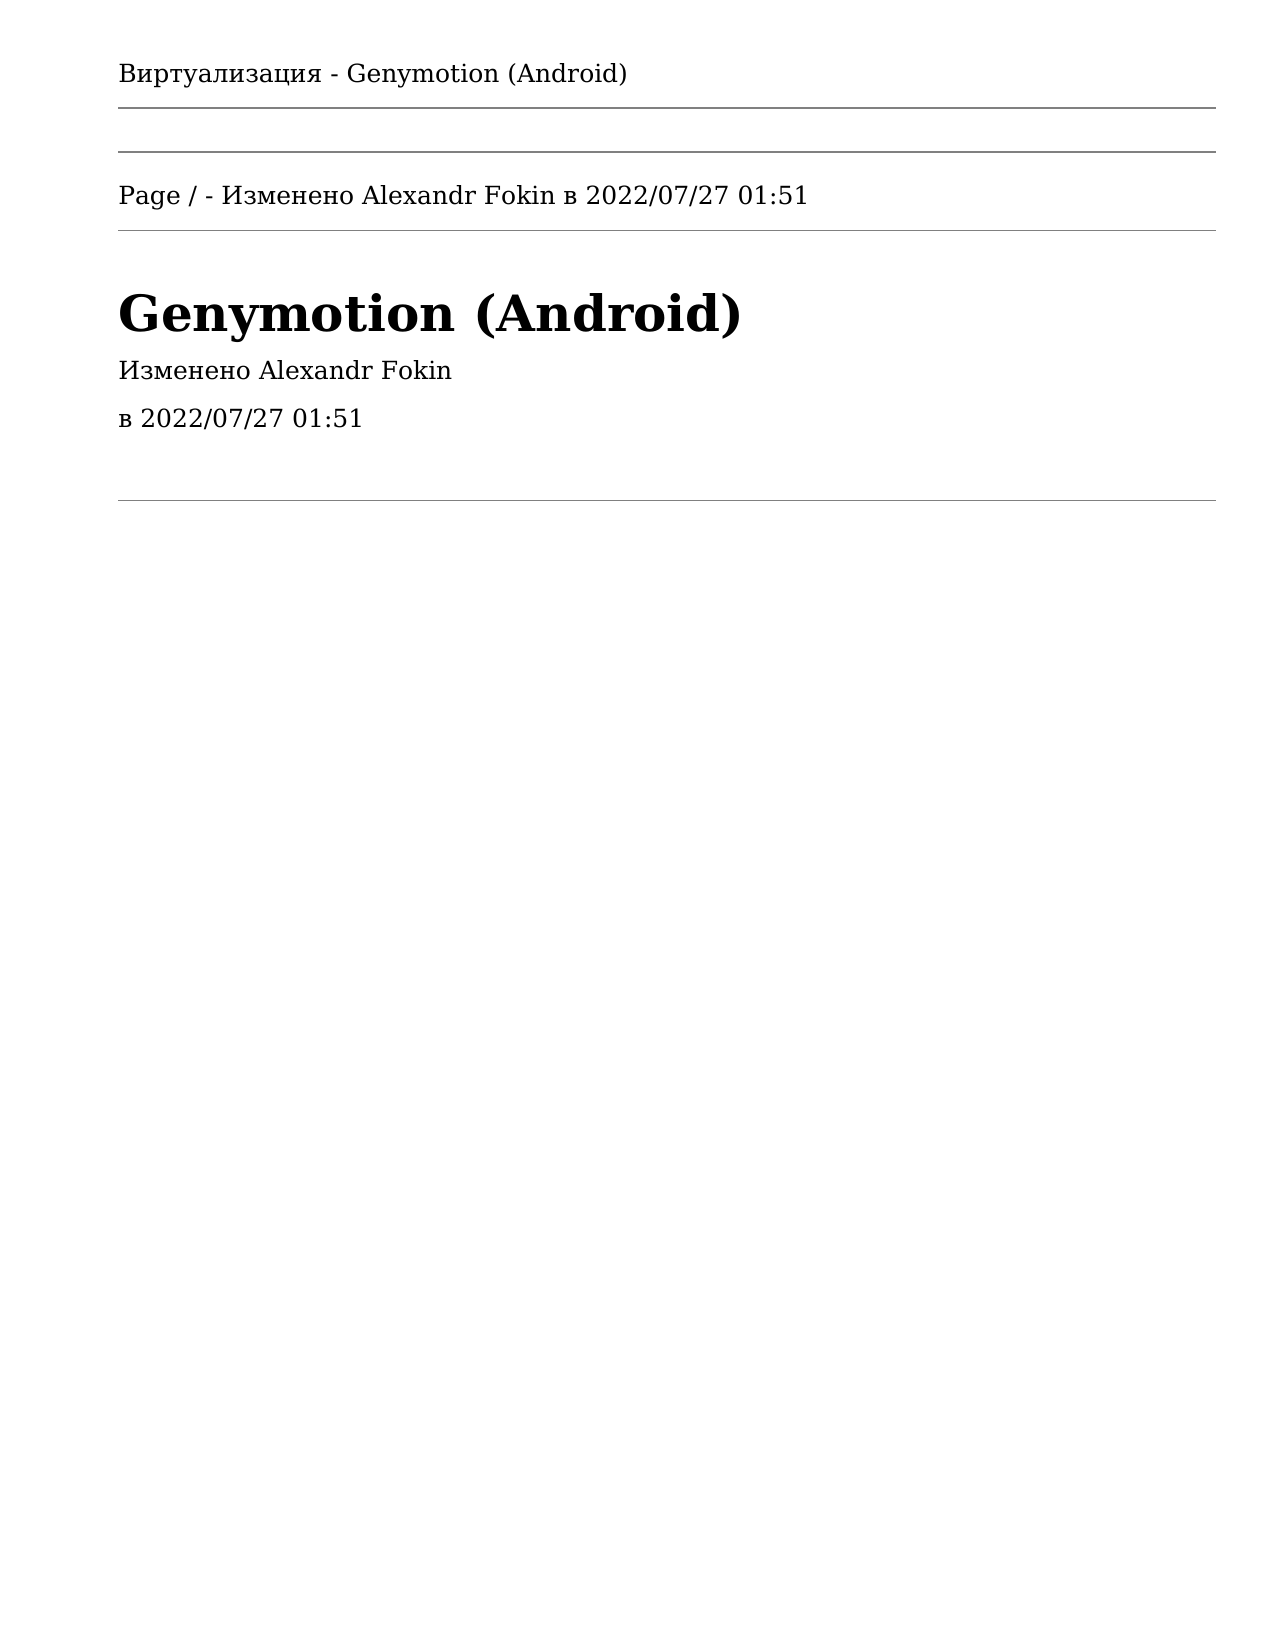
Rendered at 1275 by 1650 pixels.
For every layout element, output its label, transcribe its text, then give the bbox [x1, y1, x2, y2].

subtitle Genymotion (Android) [118, 284, 1216, 343]
text Изменено Alexandr Fokin [118, 356, 1216, 385]
text в 2022/07/27 01:51 [118, 404, 1216, 433]
text Виртуализация - Genymotion (Android) [118, 59, 1216, 88]
text Page / - Изменено Alexandr Fokin в 2022/07/27 01:51 [118, 182, 1216, 211]
